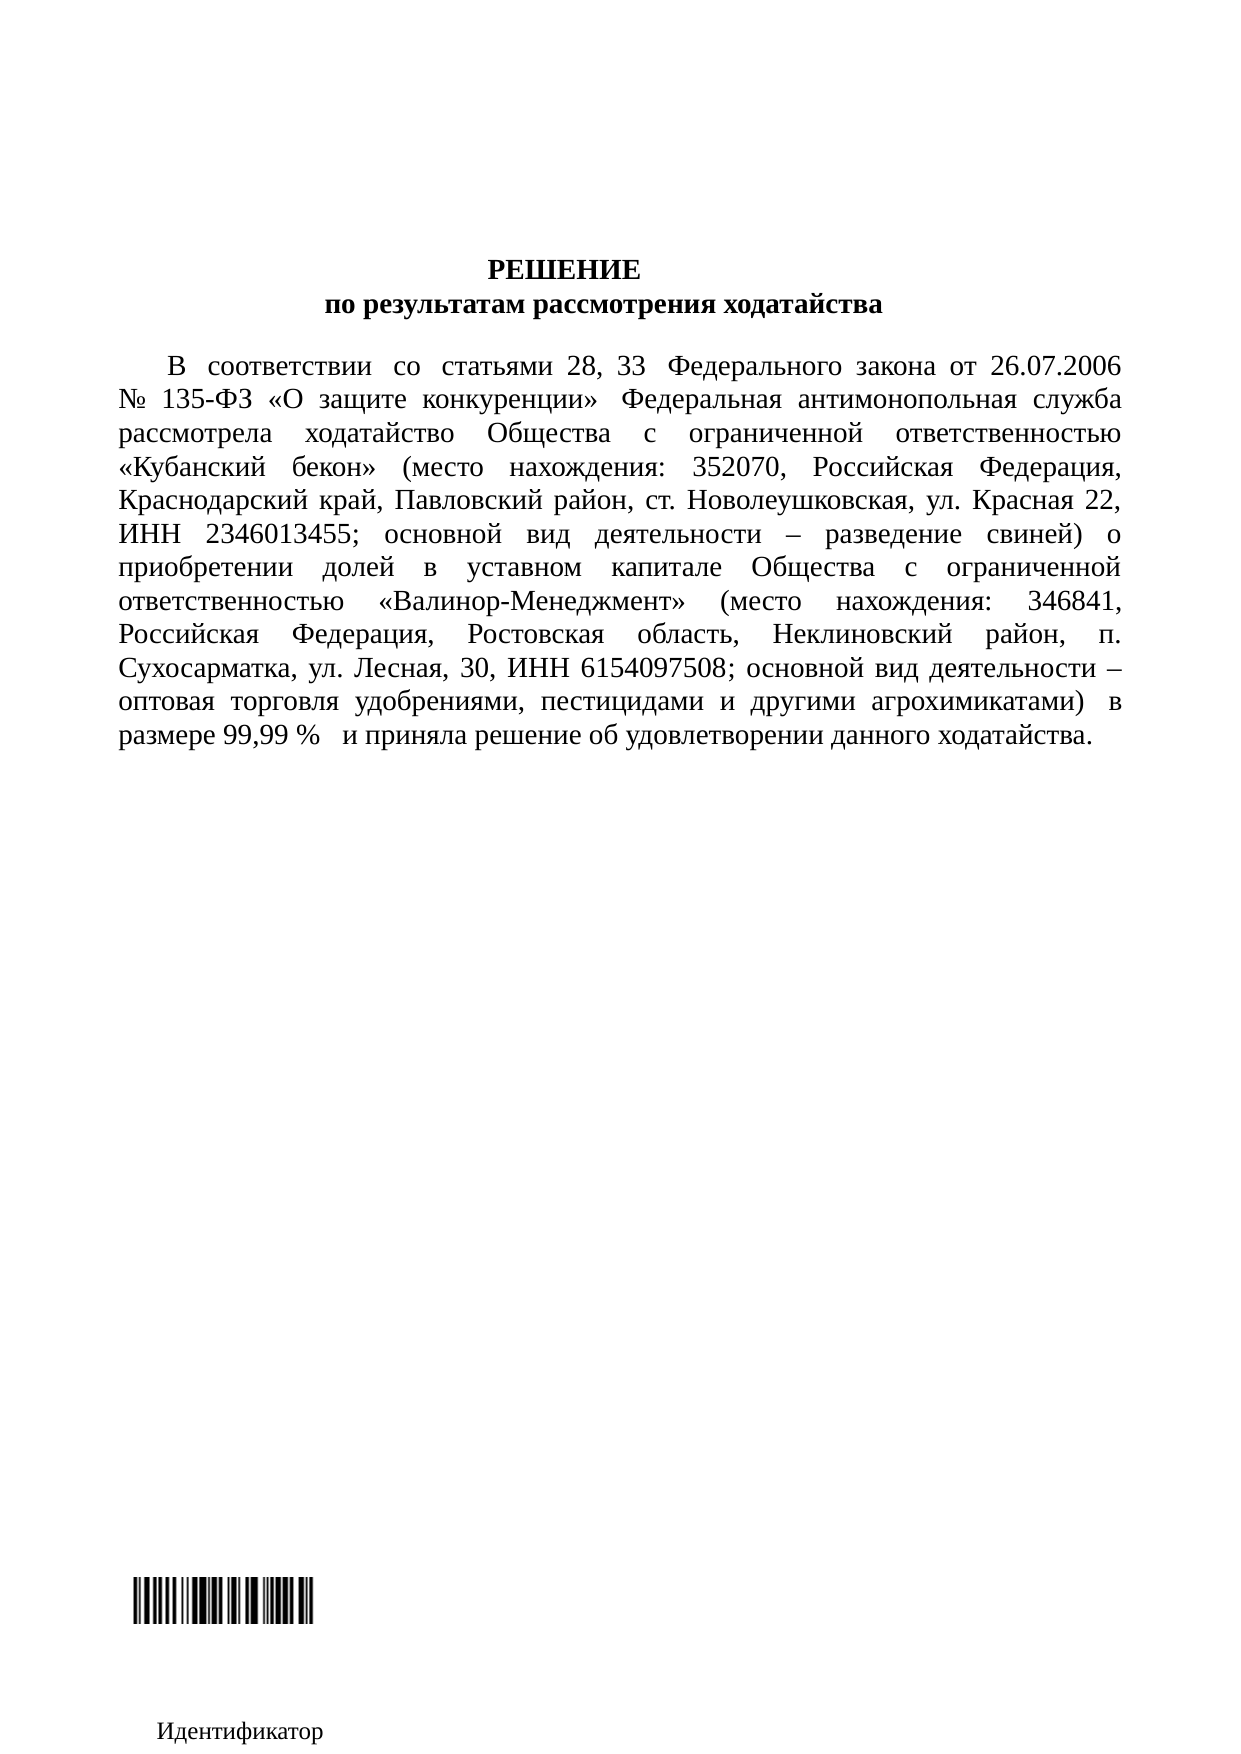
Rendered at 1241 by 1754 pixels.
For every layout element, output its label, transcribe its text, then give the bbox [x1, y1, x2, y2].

text В соответствии со статьями 28, 33 Федерального закона от 26.07.2006 № 135-ФЗ «О защите конкуренции» Федеральная антимонопольная служба рассмотрела ходатайство Общества с ограниченной ответственностью «Кубанский бекон» (место нахождения: 352070, Российская Федерация, Краснодарский край, Павловский район, ст. Новолеушковская, ул. Красная 22, ИНН 2346013455; основной вид деятельности – разведение свиней) о приобретении долей в уставном капитале Общества с ограниченной ответственностью «Валинор-Менеджмент» (место нахождения: 346841, Российская Федерация, Ростовская область, Неклиновский район, п. Сухосарматка, ул. Лесная, 30, ИНН 6154097508; основной вид деятельности – оптовая торговля удобрениями, пестицидами и другими агрохимикатами) в размере 99,99 % и приняла решение об удовлетворении данного ходатайства. [118, 348, 1122, 751]
text РЕШЕНИЕ [118, 252, 1122, 286]
text по результатам рассмотрения ходатайства [118, 286, 1122, 319]
picture [118, 1577, 331, 1624]
